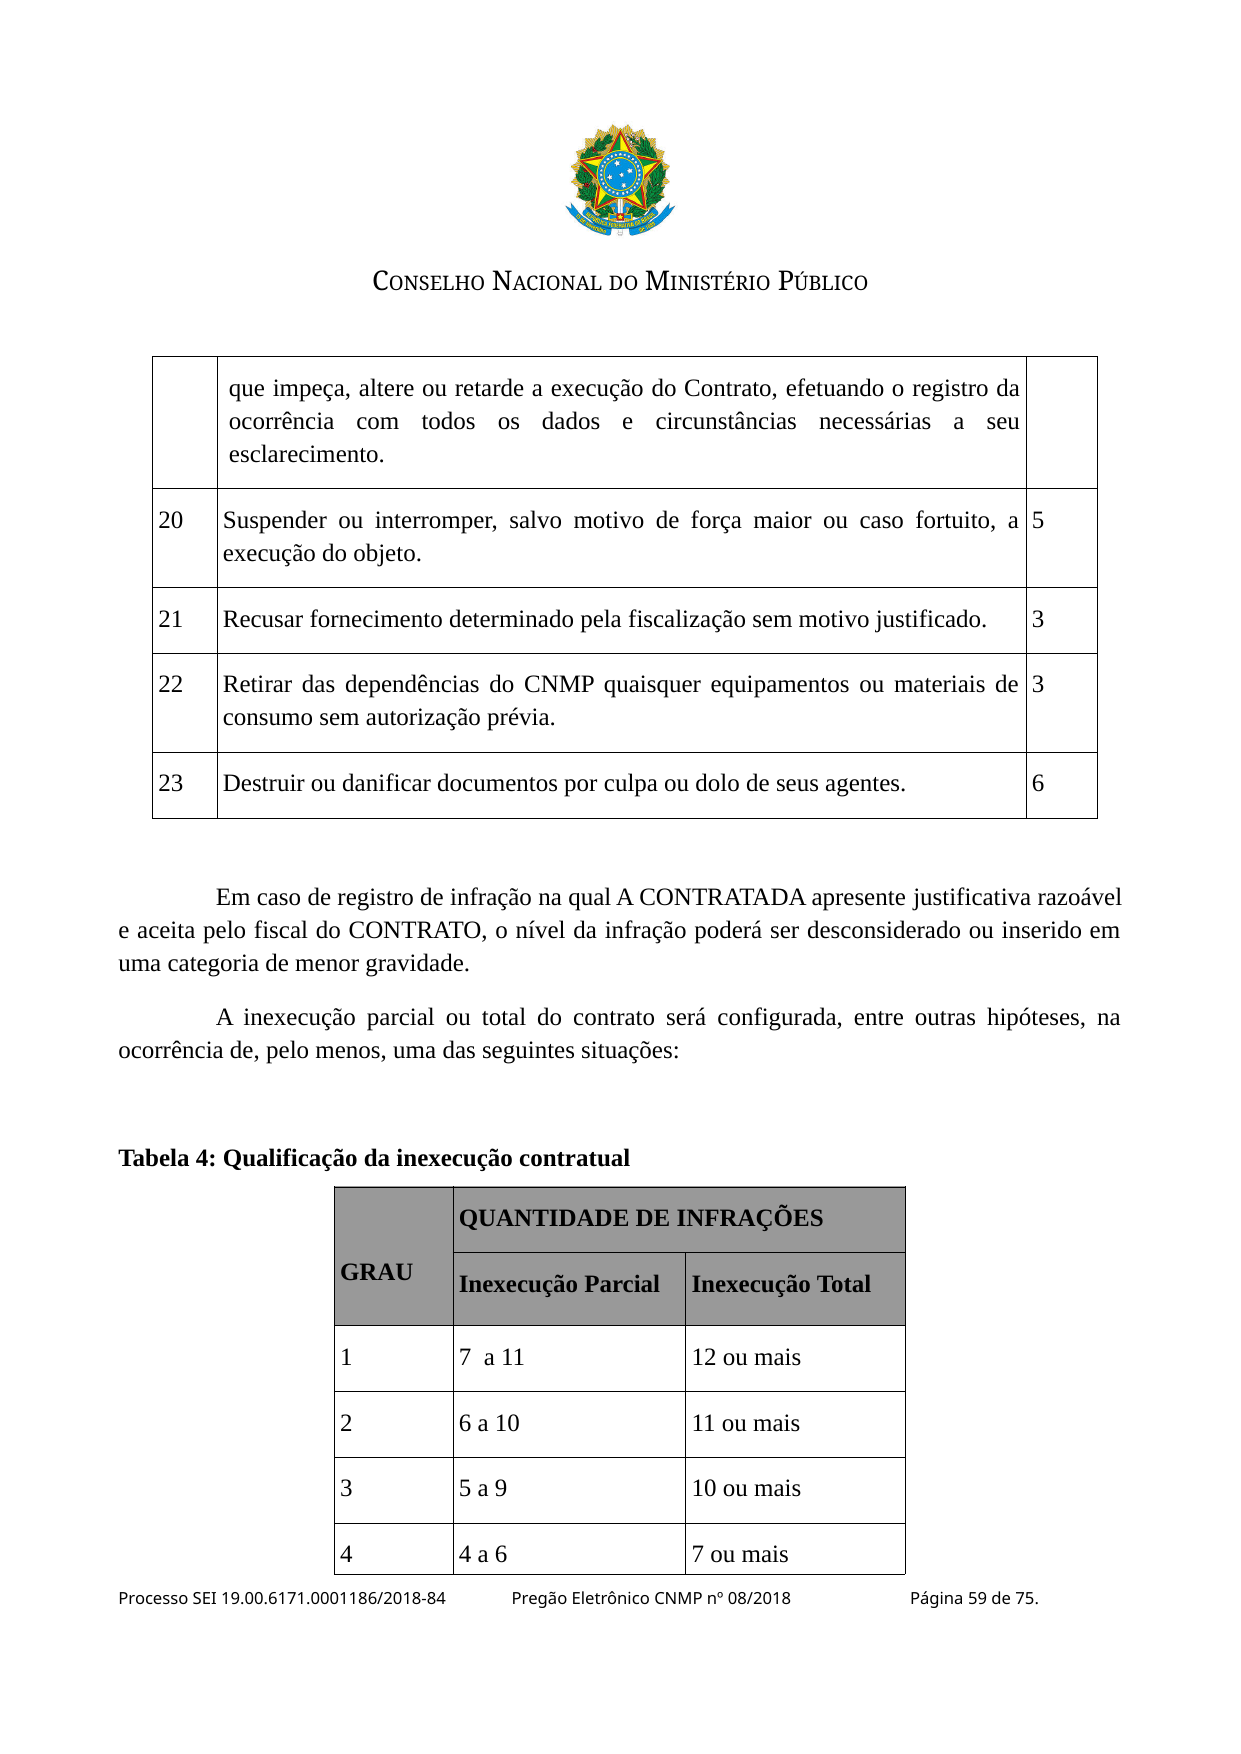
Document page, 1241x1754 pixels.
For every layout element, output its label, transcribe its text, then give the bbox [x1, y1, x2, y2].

table_cell 6 [1027, 753, 1097, 817]
text A inexecução parcial ou total do contrato será configurada, entre outras hipóteses, na ocorrência de, pelo menos, uma das seguintes situações: [118, 1002, 1122, 1064]
table_cell 5 [1027, 489, 1097, 587]
table_cell Suspender ou interromper, salvo motivo de força maior ou caso fortuito, a execução do objeto. [218, 489, 1026, 587]
table_header QUANTIDADE DE INFRAÇÕES [454, 1188, 905, 1252]
table_cell 3 [335, 1458, 453, 1523]
table_cell 21 [153, 588, 217, 653]
table_cell 6 a 10 [454, 1392, 685, 1457]
table_cell 1 [335, 1326, 453, 1391]
table_cell 4 a 6 [454, 1524, 685, 1574]
table_cell 3 [1027, 654, 1097, 752]
table_cell Retirar das dependências do CNMP quaisquer equipamentos ou materiais de consumo sem autorização prévia. [218, 654, 1026, 752]
table_cell Inexecução Parcial [454, 1253, 685, 1325]
table_cell Inexecução Total [686, 1253, 905, 1325]
table_cell Deixar de relatar à CONTRATANTE toda e quaisquer irregularidades ocorridas, que impeça, altere ou retarde a execução do Contrato, efetuando o registro da ocorrência com todos os dados e circunstâncias necessárias a seu esclarecimento. [218, 357, 1026, 488]
table_cell Recusar fornecimento determinado pela fiscalização sem motivo justificado. [218, 588, 1026, 653]
text Tabela 4: Qualificação da inexecução contratual [118, 1143, 1122, 1172]
table_cell [1027, 357, 1097, 488]
table_cell 7 a 11 [454, 1326, 685, 1391]
table_cell 3 [1027, 588, 1097, 653]
table_header GRAU [335, 1188, 453, 1325]
table_cell 23 [153, 753, 217, 817]
table_cell 12 ou mais [686, 1326, 905, 1391]
table_cell 2 [335, 1392, 453, 1457]
table_cell 22 [153, 654, 217, 752]
table_cell 11 ou mais [686, 1392, 905, 1457]
text Em caso de registro de infração na qual A CONTRATADA apresente justificativa razoável e aceita pelo fiscal do CONTRATO, o nível da infração poderá ser desconsiderado ou inserido em uma categoria de menor gravidade. [118, 882, 1122, 977]
table_cell 20 [153, 489, 217, 587]
table_cell Destruir ou danificar documentos por culpa ou dolo de seus agentes. [218, 753, 1026, 817]
table_cell 7 ou mais [686, 1524, 905, 1574]
table_cell 19 [153, 357, 217, 488]
table_cell 10 ou mais [686, 1458, 905, 1523]
table_cell 4 [335, 1524, 453, 1574]
table_cell 5 a 9 [454, 1458, 685, 1523]
